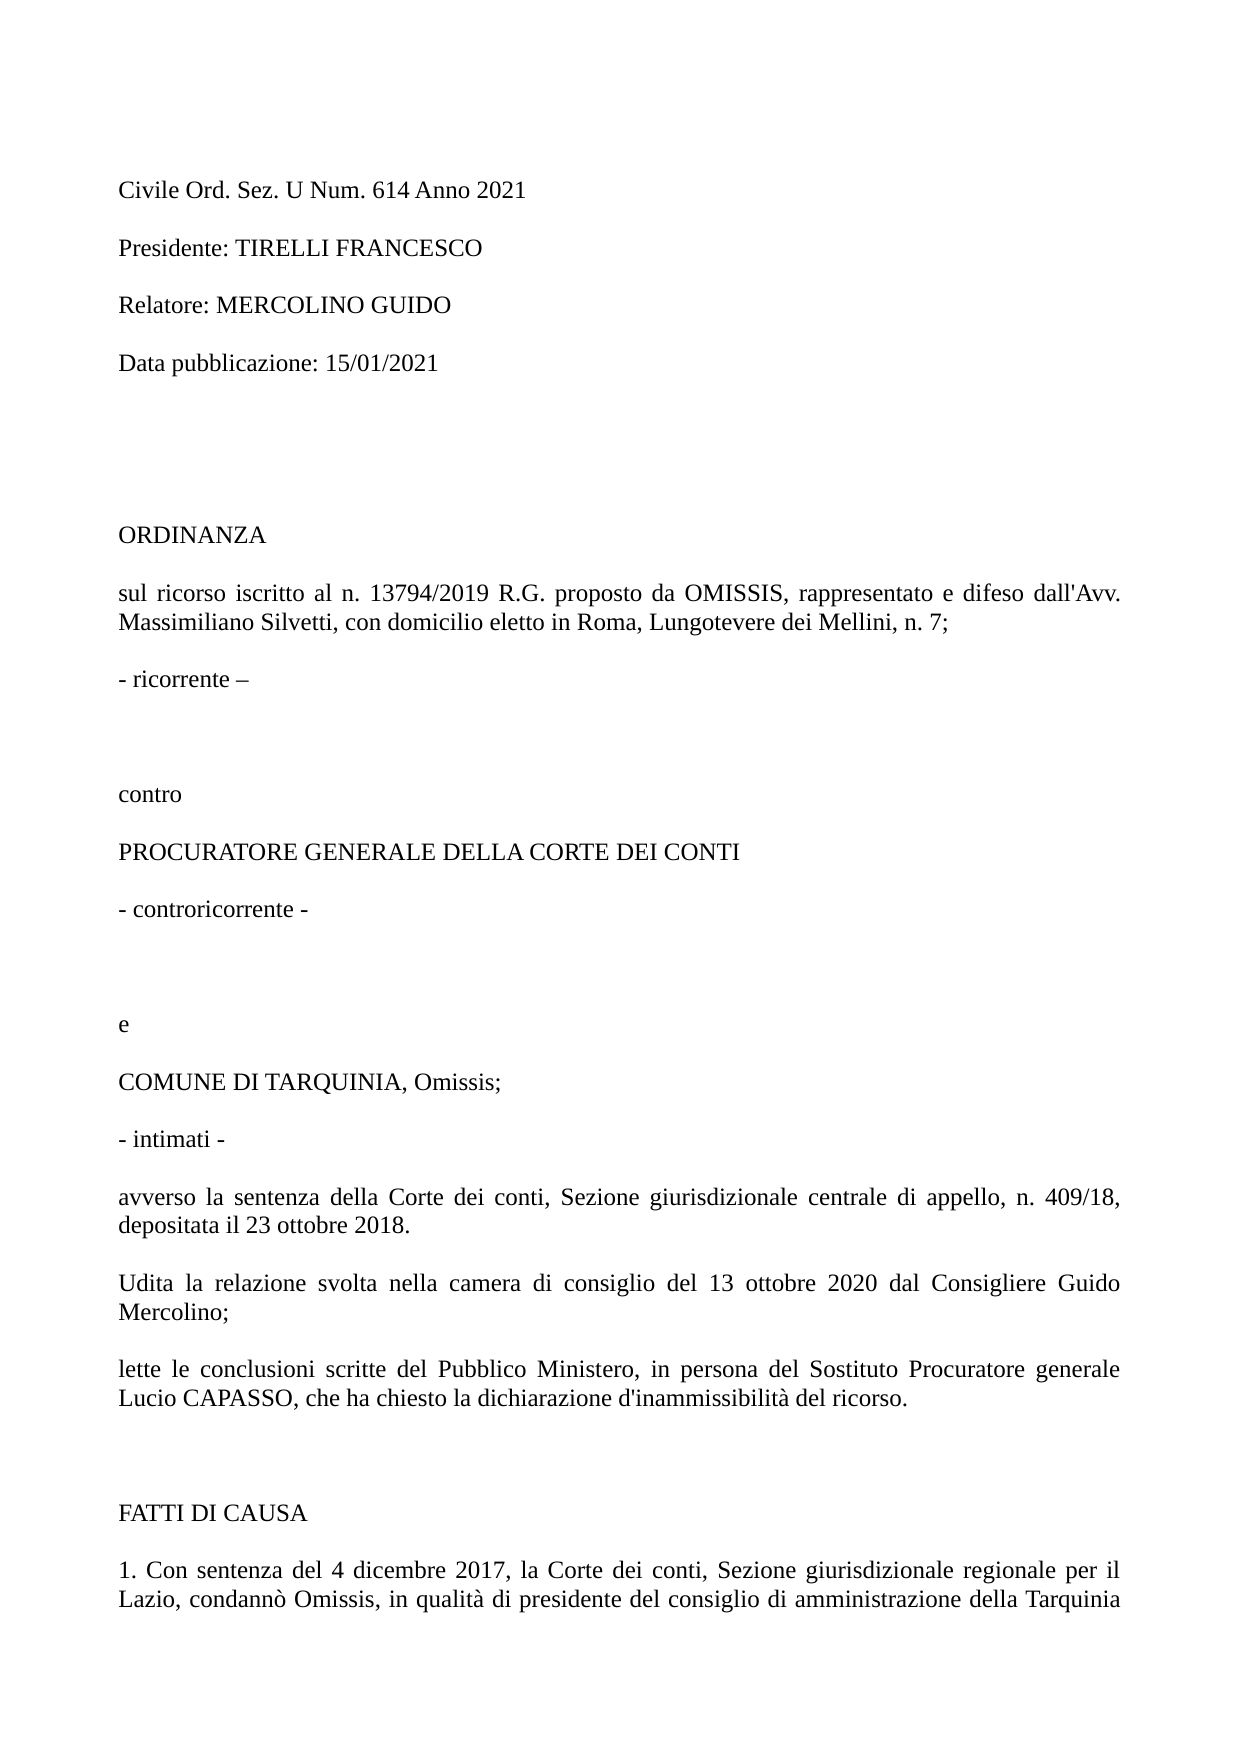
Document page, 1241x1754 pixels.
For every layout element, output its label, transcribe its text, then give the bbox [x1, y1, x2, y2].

text COMUNE DI TARQUINIA, Omissis; [118, 1067, 1122, 1096]
text - controricorrente - [118, 894, 1122, 923]
text Relatore: MERCOLINO GUIDO [118, 291, 1122, 319]
text - intimati - [118, 1124, 1122, 1153]
text lette le conclusioni scritte del Pubblico Ministero, in persona del Sostituto Procuratore generale Lucio CAPASSO, che ha chiesto la dichiarazione d'inammissibilità del ricorso. [118, 1354, 1122, 1412]
text FATTI DI CAUSA [118, 1498, 1122, 1527]
text Presidente: TIRELLI FRANCESCO [118, 233, 1122, 262]
text contro [118, 779, 1122, 808]
text Data pubblicazione: 15/01/2021 [118, 348, 1122, 377]
text ORDINANZA [118, 521, 1122, 549]
text Civile Ord. Sez. U Num. 614 Anno 2021 [118, 176, 1122, 204]
text e [118, 1009, 1122, 1038]
text 1. Con sentenza del 4 dicembre 2017, la Corte dei conti, Sezione giurisdizionale regionale per il Lazio, condannò Omissis, in qualità di presidente del consiglio di amministrazione della Tarquinia [118, 1556, 1122, 1613]
text avverso la sentenza della Corte dei conti, Sezione giurisdizionale centrale di appello, n. 409/18, depositata il 23 ottobre 2018. [118, 1182, 1122, 1239]
text PROCURATORE GENERALE DELLA CORTE DEI CONTI [118, 837, 1122, 866]
text sul ricorso iscritto al n. 13794/2019 R.G. proposto da OMISSIS, rappresentato e difeso dall'Avv. Massimiliano Silvetti, con domicilio eletto in Roma, Lungotevere dei Mellini, n. 7; [118, 578, 1122, 636]
text - ricorrente – [118, 664, 1122, 693]
text Udita la relazione svolta nella camera di consiglio del 13 ottobre 2020 dal Consigliere Guido Mercolino; [118, 1268, 1122, 1326]
